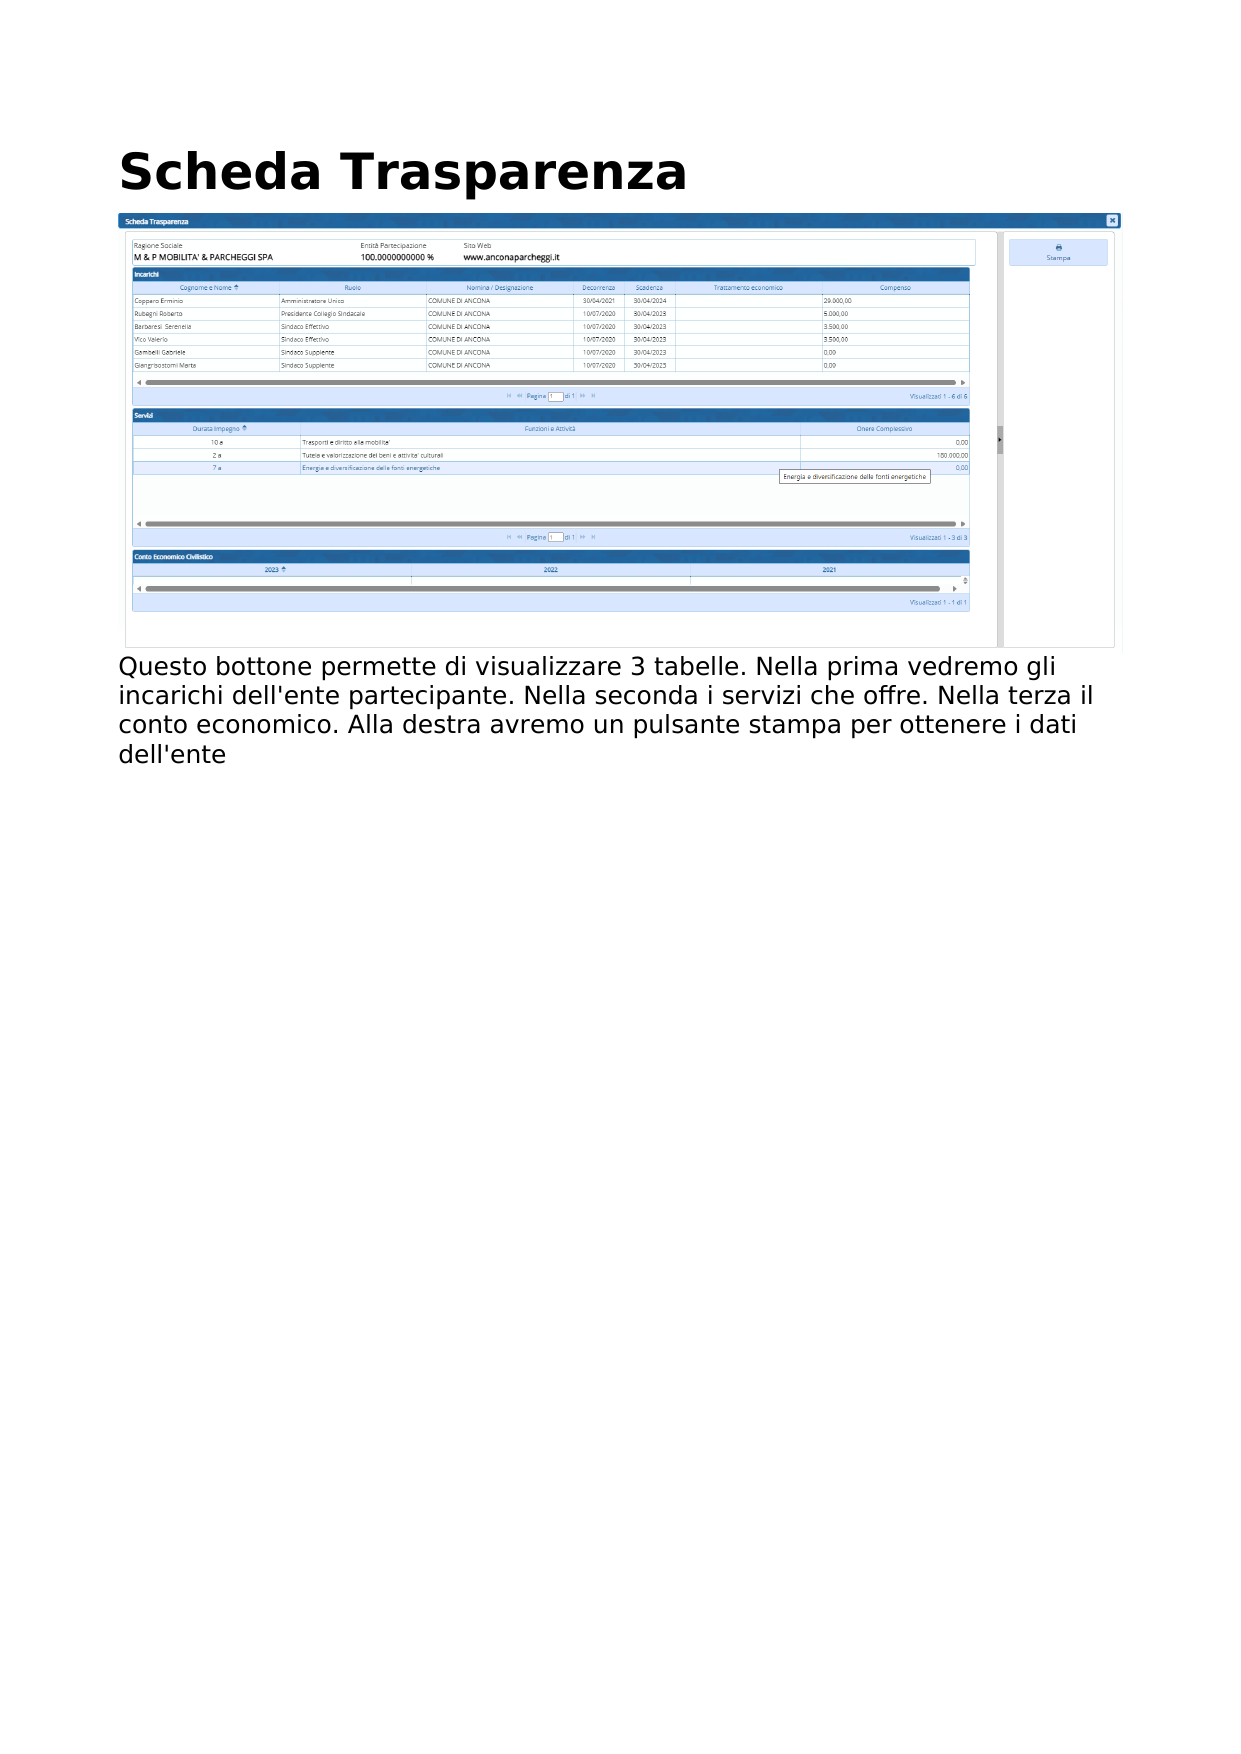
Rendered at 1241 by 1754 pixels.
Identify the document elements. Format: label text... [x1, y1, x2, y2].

subtitle Scheda Trasparenza [118, 143, 1122, 201]
picture [118, 213, 1123, 653]
text Questo bottone permette di visualizzare 3 tabelle. Nella prima vedremo gli incarichi dell'ente partecipante. Nella seconda i servizi che offre. Nella terza il conto economico. Alla destra avremo un pulsante stampa per ottenere i dati dell'ente [118, 653, 1122, 769]
